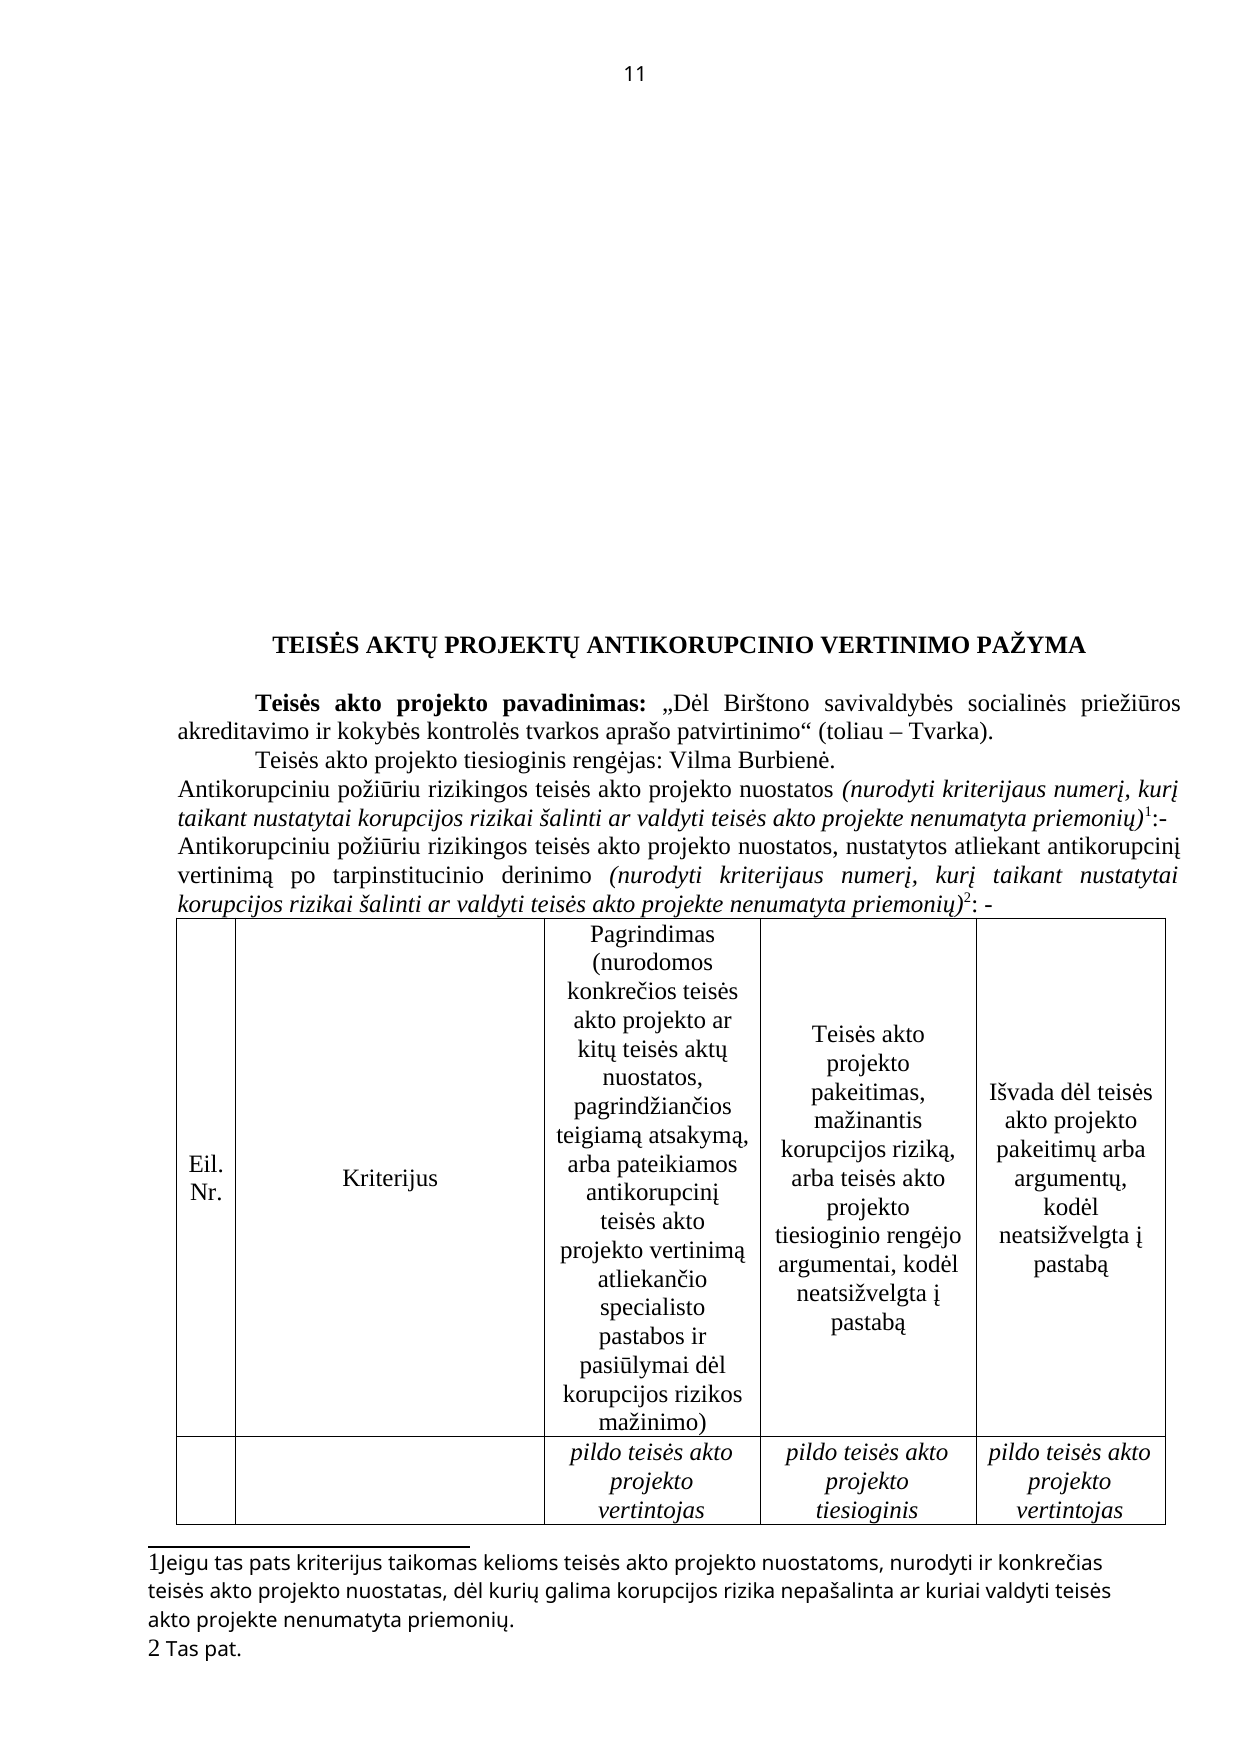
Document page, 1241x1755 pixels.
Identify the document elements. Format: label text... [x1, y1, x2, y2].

text Jeigu tas pats kriterijus taikomas kelioms teisės akto projekto nuostatoms, nurodyti ir konkrečias teisės akto projekto nuostatas, dėl kurių galima korupcijos rizika nepašalinta ar kuriai valdyti teisės akto projekte nenumatyta priemonių. [148, 1547, 1122, 1633]
table_header Pagrindimas (nurodomos konkrečios teisės akto projekto ar kitų teisės aktų nuostatos, pagrindžiančios teigiamą atsakymą, arba pateikiamos antikorupcinį teisės akto projekto vertinimą atliekančio specialisto pastabos ir pasiūlymai dėl korupcijos rizikos mažinimo) [545, 919, 760, 1436]
table_cell pildo teisės akto projekto vertintojas [545, 1437, 760, 1523]
table_header Išvada dėl teisės akto projekto pakeitimų arba argumentų, kodėl neatsižvelgta į pastabą [977, 919, 1165, 1436]
table_cell pildo teisės akto projekto vertintojas [977, 1437, 1165, 1523]
text Antikorupciniu požiūriu rizikingos teisės akto projekto nuostatos (nurodyti kriterijaus numerį, kurį taikant nustatytai korupcijos rizikai šalinti ar valdyti teisės akto projekte nenumatyta priemonių):- [177, 774, 1181, 831]
text Teisės akto projekto pavadinimas: „Dėl Birštono savivaldybės socialinės priežiūros akreditavimo ir kokybės kontrolės tvarkos aprašo patvirtinimo“ (toliau – Tvarka). [177, 688, 1181, 745]
table_cell [177, 1437, 235, 1523]
table_header Kriterijus [236, 919, 544, 1436]
table_cell [236, 1437, 544, 1523]
text Antikorupciniu požiūriu rizikingos teisės akto projekto nuostatos, nustatytos atliekant antikorupcinį vertinimą po tarpinstitucinio derinimo (nurodyti kriterijaus numerį, kurį taikant nustatytai korupcijos rizikai šalinti ar valdyti teisės akto projekte nenumatyta priemonių): - [177, 831, 1181, 918]
text Tas pat. [148, 1633, 1122, 1663]
table_header Teisės akto projekto pakeitimas, mažinantis korupcijos riziką, arba teisės akto projekto tiesioginio rengėjo argumentai, kodėl neatsižvelgta į pastabą [761, 919, 976, 1436]
table_cell pildo teisės akto projekto tiesioginis [761, 1437, 976, 1523]
text Teisės akto projekto tiesioginis rengėjas: Vilma Burbienė. [177, 745, 1181, 774]
text TEISĖS AKTŲ PROJEKTŲ ANTIKORUPCINIO VERTINIMO PAŽYMA [177, 630, 1181, 659]
table_header Eil. Nr. [177, 919, 235, 1436]
